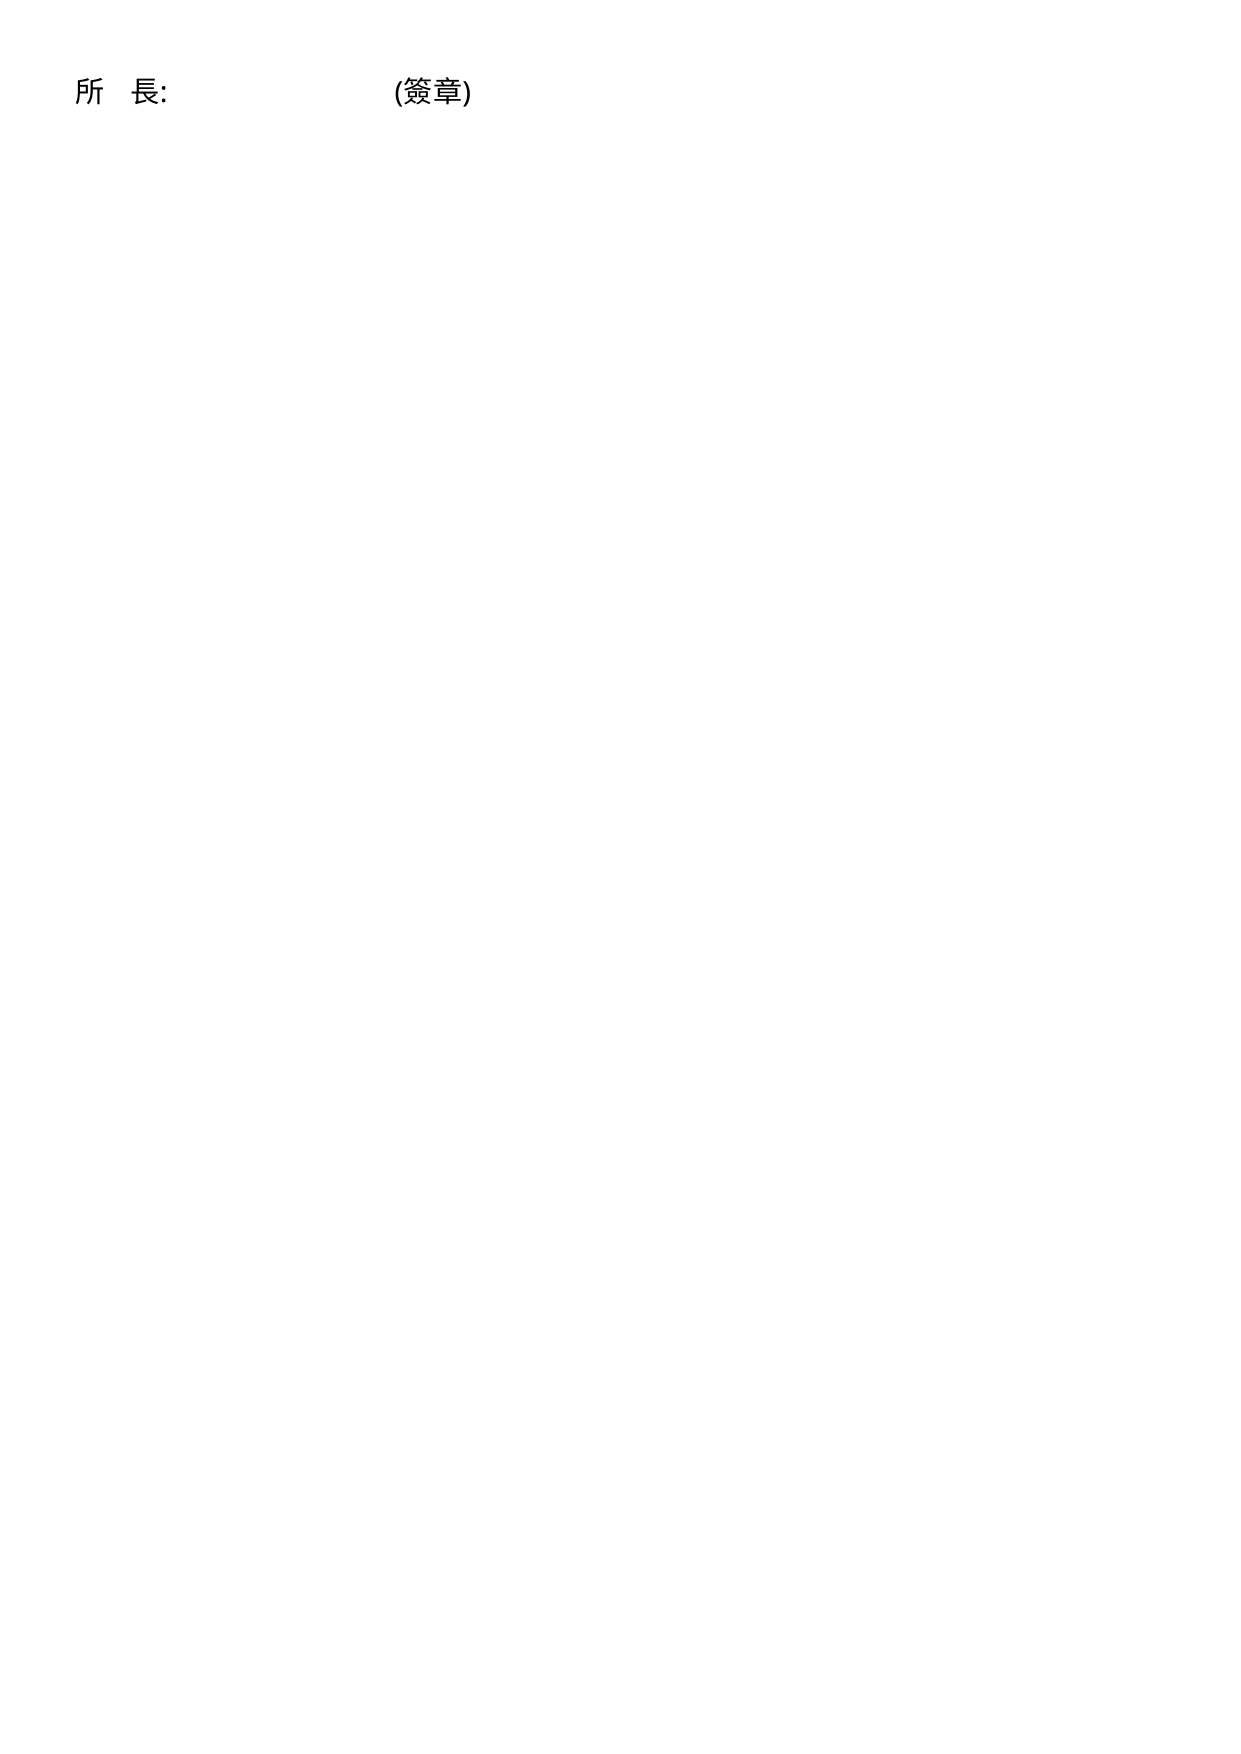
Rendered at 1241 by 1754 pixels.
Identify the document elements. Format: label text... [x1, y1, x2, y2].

text 所 長: (簽章) [75, 52, 1165, 127]
